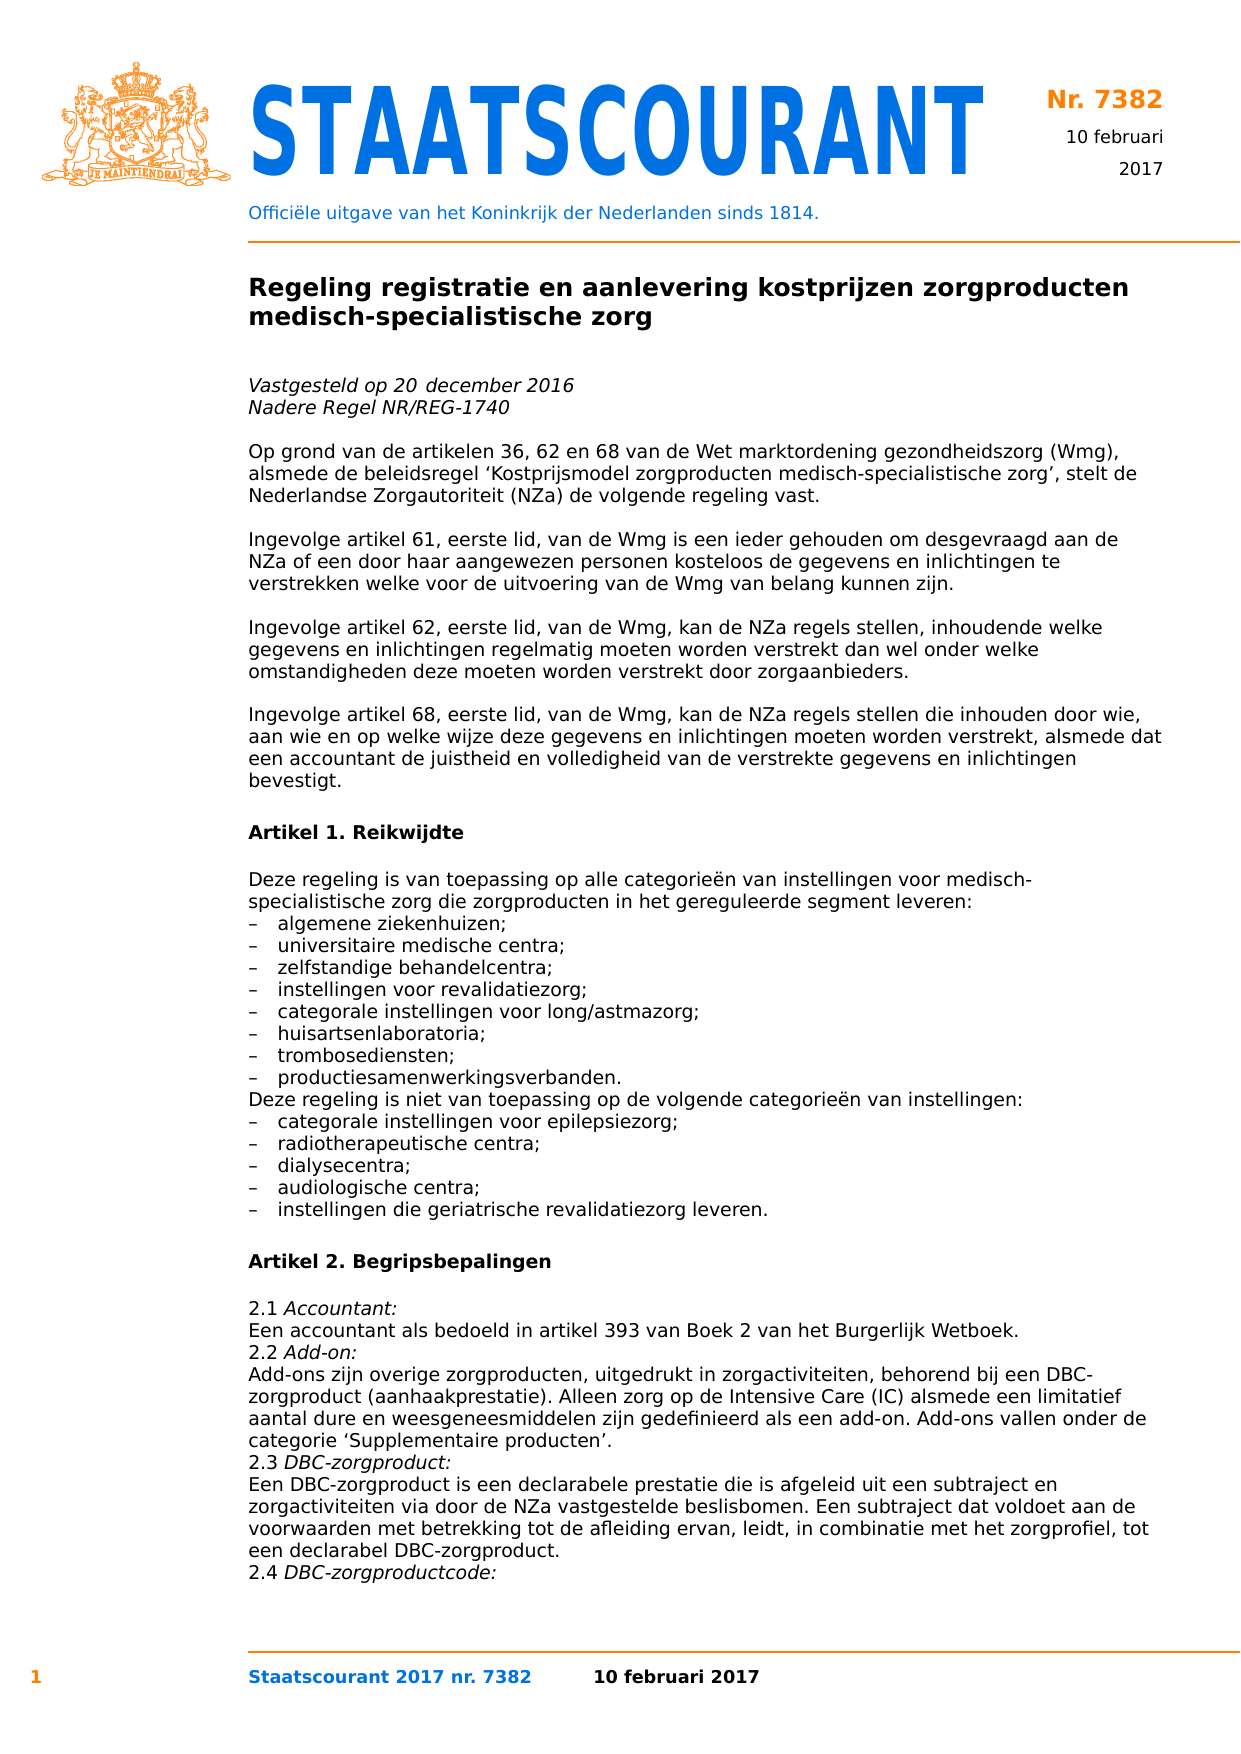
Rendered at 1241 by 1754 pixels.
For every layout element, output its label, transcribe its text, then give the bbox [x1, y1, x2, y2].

table_header Nr. 7382 [998, 62, 1240, 121]
table_cell 2017 [998, 153, 1240, 203]
table_header [25, 62, 248, 241]
subtitle Regeling registratie en aanlevering kostprijzen zorgproducten medisch-specialistische zorg [248, 273, 1163, 331]
text Ingevolge artikel 68, eerste lid, van de Wmg, kan de NZa regels stellen die inhouden door wie, aan wie en op welke wijze deze gegevens en inlichtingen moeten worden verstrekt, alsmede dat een accountant de juistheid en volledigheid van de verstrekte gegevens en inlichtingen bevestigt. [248, 704, 1163, 792]
subtitle Artikel 1. Reikwijdte [248, 822, 1163, 844]
text Deze regeling is van toepassing op alle categorieën van instellingen voor medisch-specialistische zorg die zorgproducten in het gereguleerde segment leveren: [248, 869, 1163, 913]
table_cell 10 februari [998, 121, 1240, 153]
text 2.2 Add-on: [248, 1342, 1163, 1364]
text – universitaire medische centra; [248, 935, 1163, 957]
text – huisartsenlaboratoria; [248, 1023, 1163, 1045]
text – trombosediensten; [248, 1045, 1163, 1067]
text – zelfstandige behandelcentra; [248, 957, 1163, 979]
text Ingevolge artikel 62, eerste lid, van de Wmg, kan de NZa regels stellen, inhoudende welke gegevens en inlichtingen regelmatig moeten worden verstrekt dan wel onder welke omstandigheden deze moeten worden verstrekt door zorgaanbieders. [248, 617, 1163, 682]
text Add-ons zijn overige zorgproducten, uitgedrukt in zorgactiviteiten, behorend bij een DBC-zorgproduct (aanhaakprestatie). Alleen zorg op de Intensive Care (IC) alsmede een limitatief aantal dure en weesgeneesmiddelen zijn gedefinieerd als een add-on. Add-ons vallen onder de categorie ‘Supplementaire producten’. [248, 1364, 1163, 1452]
text 2.4 DBC-zorgproductcode: [248, 1562, 1163, 1584]
text Vastgesteld op 20 december 2016 [248, 375, 1163, 397]
text – dialysecentra; [248, 1155, 1163, 1177]
text 2.3 DBC-zorgproduct: [248, 1452, 1163, 1474]
text – instellingen die geriatrische revalidatiezorg leveren. [248, 1199, 1163, 1221]
table_header STAATSCOURANT [248, 62, 998, 203]
text – radiotherapeutische centra; [248, 1133, 1163, 1155]
text Een accountant als bedoeld in artikel 393 van Boek 2 van het Burgerlijk Wetboek. [248, 1320, 1163, 1342]
text Een DBC-zorgproduct is een declarabele prestatie die is afgeleid uit een subtraject en zorgactiviteiten via door de NZa vastgestelde beslisbomen. Een subtraject dat voldoet aan de voorwaarden met betrekking tot de afleiding ervan, leidt, in combinatie met het zorgprofiel, tot een declarabel DBC-zorgproduct. [248, 1474, 1163, 1562]
text – algemene ziekenhuizen; [248, 913, 1163, 935]
text – categorale instellingen voor long/astmazorg; [248, 1001, 1163, 1023]
table_cell Officiële uitgave van het Koninkrijk der Nederlanden sinds 1814. [248, 203, 1240, 241]
text Op grond van de artikelen 36, 62 en 68 van de Wet marktordening gezondheidszorg (Wmg), alsmede de beleidsregel ‘Kostprijsmodel zorgproducten medisch-specialistische zorg’, stelt de Nederlandse Zorgautoriteit (NZa) de volgende regeling vast. [248, 441, 1163, 507]
picture [41, 62, 231, 186]
text – audiologische centra; [248, 1177, 1163, 1199]
subtitle Artikel 2. Begripsbepalingen [248, 1251, 1163, 1273]
text Deze regeling is niet van toepassing op de volgende categorieën van instellingen: [248, 1089, 1163, 1111]
text 2.1 Accountant: [248, 1298, 1163, 1320]
text – instellingen voor revalidatiezorg; [248, 979, 1163, 1001]
text – categorale instellingen voor epilepsiezorg; [248, 1111, 1163, 1133]
text – productiesamenwerkingsverbanden. [248, 1067, 1163, 1089]
text Nadere Regel NR/REG-1740 [248, 397, 1163, 419]
text Ingevolge artikel 61, eerste lid, van de Wmg is een ieder gehouden om desgevraagd aan de NZa of een door haar aangewezen personen kosteloos de gegevens en inlichtingen te verstrekken welke voor de uitvoering van de Wmg van belang kunnen zijn. [248, 529, 1163, 595]
